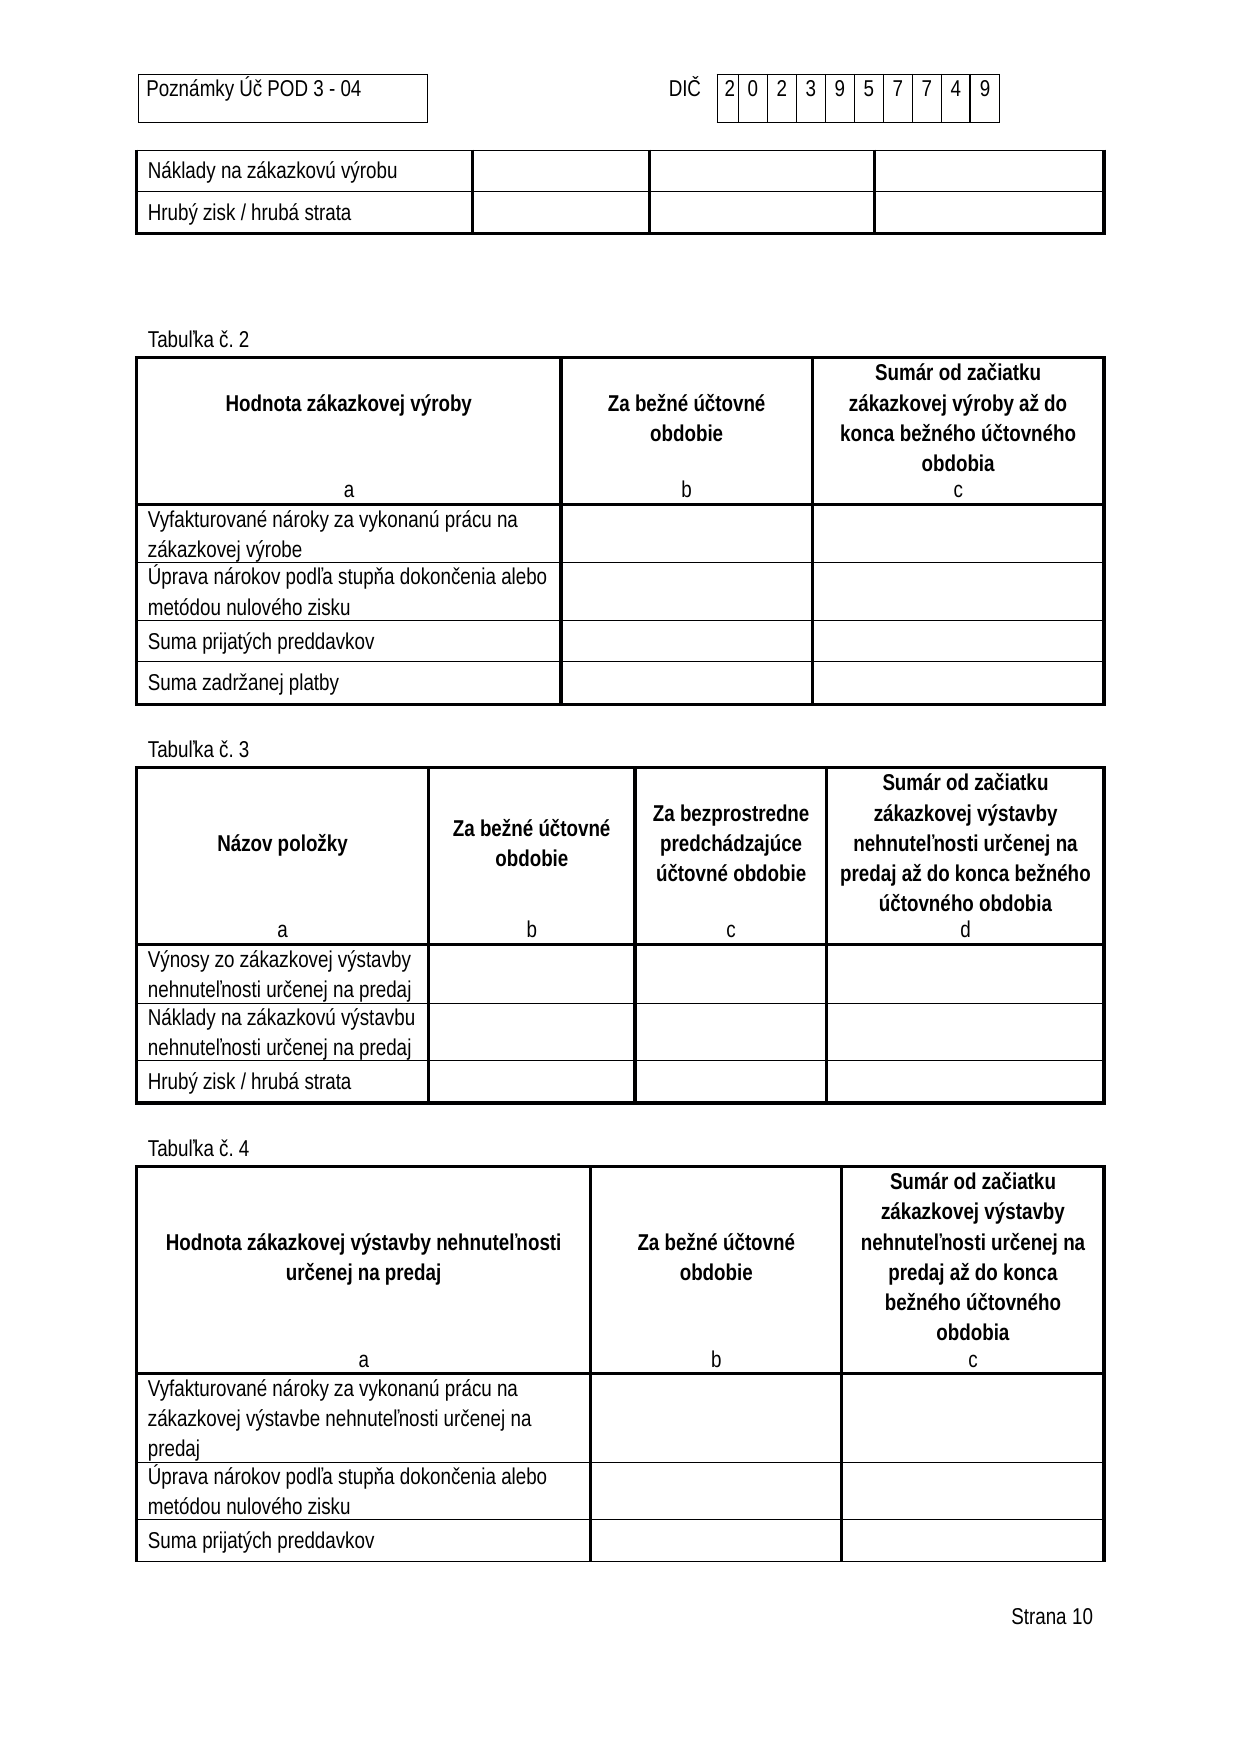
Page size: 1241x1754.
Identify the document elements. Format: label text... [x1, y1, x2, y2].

table_cell [637, 1061, 825, 1101]
table_header Za bežné účtovné obdobie [430, 769, 633, 916]
table_cell [430, 1061, 633, 1101]
text Tabuľka č. 2 [148, 326, 1093, 352]
table_cell Vyfakturované nároky za vykonanú prácu na zákazkovej výstavbe nehnuteľnosti určenej na predaj [138, 1375, 589, 1462]
table_cell Úprava nárokov podľa stupňa dokončenia alebo metódou nulového zisku [138, 1463, 589, 1519]
table_cell [651, 151, 873, 191]
text Tabuľka č. 3 [148, 736, 1093, 762]
table_cell [592, 1375, 840, 1462]
table_cell [814, 662, 1102, 703]
table_cell [563, 563, 811, 620]
table_cell [563, 662, 811, 703]
table_cell Výnosy zo zákazkovej výstavby nehnuteľnosti určenej na predaj [138, 946, 427, 1002]
table_header Za bežné účtovné obdobie [592, 1168, 840, 1346]
table_cell c [637, 916, 825, 943]
table_cell Vyfakturované nároky za vykonanú prácu na zákazkovej výrobe [138, 506, 559, 562]
table_cell [651, 192, 873, 232]
table_cell [637, 1004, 825, 1060]
table_header Hodnota zákazkovej výstavby nehnuteľnosti určenej na predaj [138, 1168, 589, 1346]
table_cell [876, 192, 1102, 232]
table_cell Suma prijatých preddavkov [138, 1520, 589, 1561]
table_cell [843, 1375, 1102, 1462]
table_cell [592, 1463, 840, 1519]
table_cell c [843, 1346, 1102, 1372]
table_cell [474, 192, 648, 232]
table_cell [430, 946, 633, 1002]
title Tabuľka č. 4 [148, 1135, 1093, 1161]
table_cell [637, 946, 825, 1002]
table_cell [814, 563, 1102, 620]
table_cell a [138, 916, 427, 943]
table_header Sumár od začiatku zákazkovej výroby až do konca bežného účtovného obdobia [814, 359, 1102, 476]
table_header Názov položky [138, 769, 427, 916]
table_cell [563, 621, 811, 661]
table_header Hodnota zákazkovej výroby [138, 359, 559, 476]
table_cell Hrubý zisk / hrubá strata [138, 1061, 427, 1101]
table_cell [430, 1004, 633, 1060]
table_cell [828, 946, 1102, 1002]
table_header Za bežné účtovné obdobie [563, 359, 811, 476]
table_cell [814, 506, 1102, 562]
table_cell Suma zadržanej platby [138, 662, 559, 703]
table_cell Hrubý zisk / hrubá strata [138, 192, 471, 232]
table_cell Suma prijatých preddavkov [138, 621, 559, 661]
table_header Za bezprostredne predchádzajúce účtovné obdobie [637, 769, 825, 916]
table_cell [814, 621, 1102, 661]
table_cell d [828, 916, 1102, 943]
table_cell Náklady na zákazkovú výstavbu nehnuteľnosti určenej na predaj [138, 1004, 427, 1060]
table_cell [828, 1061, 1102, 1101]
table_cell b [592, 1346, 840, 1372]
table_cell c [814, 476, 1102, 503]
table_cell [876, 151, 1102, 191]
table_header Sumár od začiatku zákazkovej výstavby nehnuteľnosti určenej na predaj až do konca bežného účtovného obdobia [828, 769, 1102, 916]
table_cell a [138, 476, 559, 503]
table_cell [474, 151, 648, 191]
table_cell [843, 1463, 1102, 1519]
table_cell [828, 1004, 1102, 1060]
table_cell [592, 1520, 840, 1561]
table_cell Úprava nárokov podľa stupňa dokončenia alebo metódou nulového zisku [138, 563, 559, 620]
table_cell [563, 506, 811, 562]
table_cell [843, 1520, 1102, 1561]
table_header Sumár od začiatku zákazkovej výstavby nehnuteľnosti určenej na predaj až do konca bežného účtovného obdobia [843, 1168, 1102, 1346]
table_cell Náklady na zákazkovú výrobu [138, 151, 471, 191]
table_cell b [430, 916, 633, 943]
table_cell b [563, 476, 811, 503]
table_cell a [138, 1346, 589, 1372]
